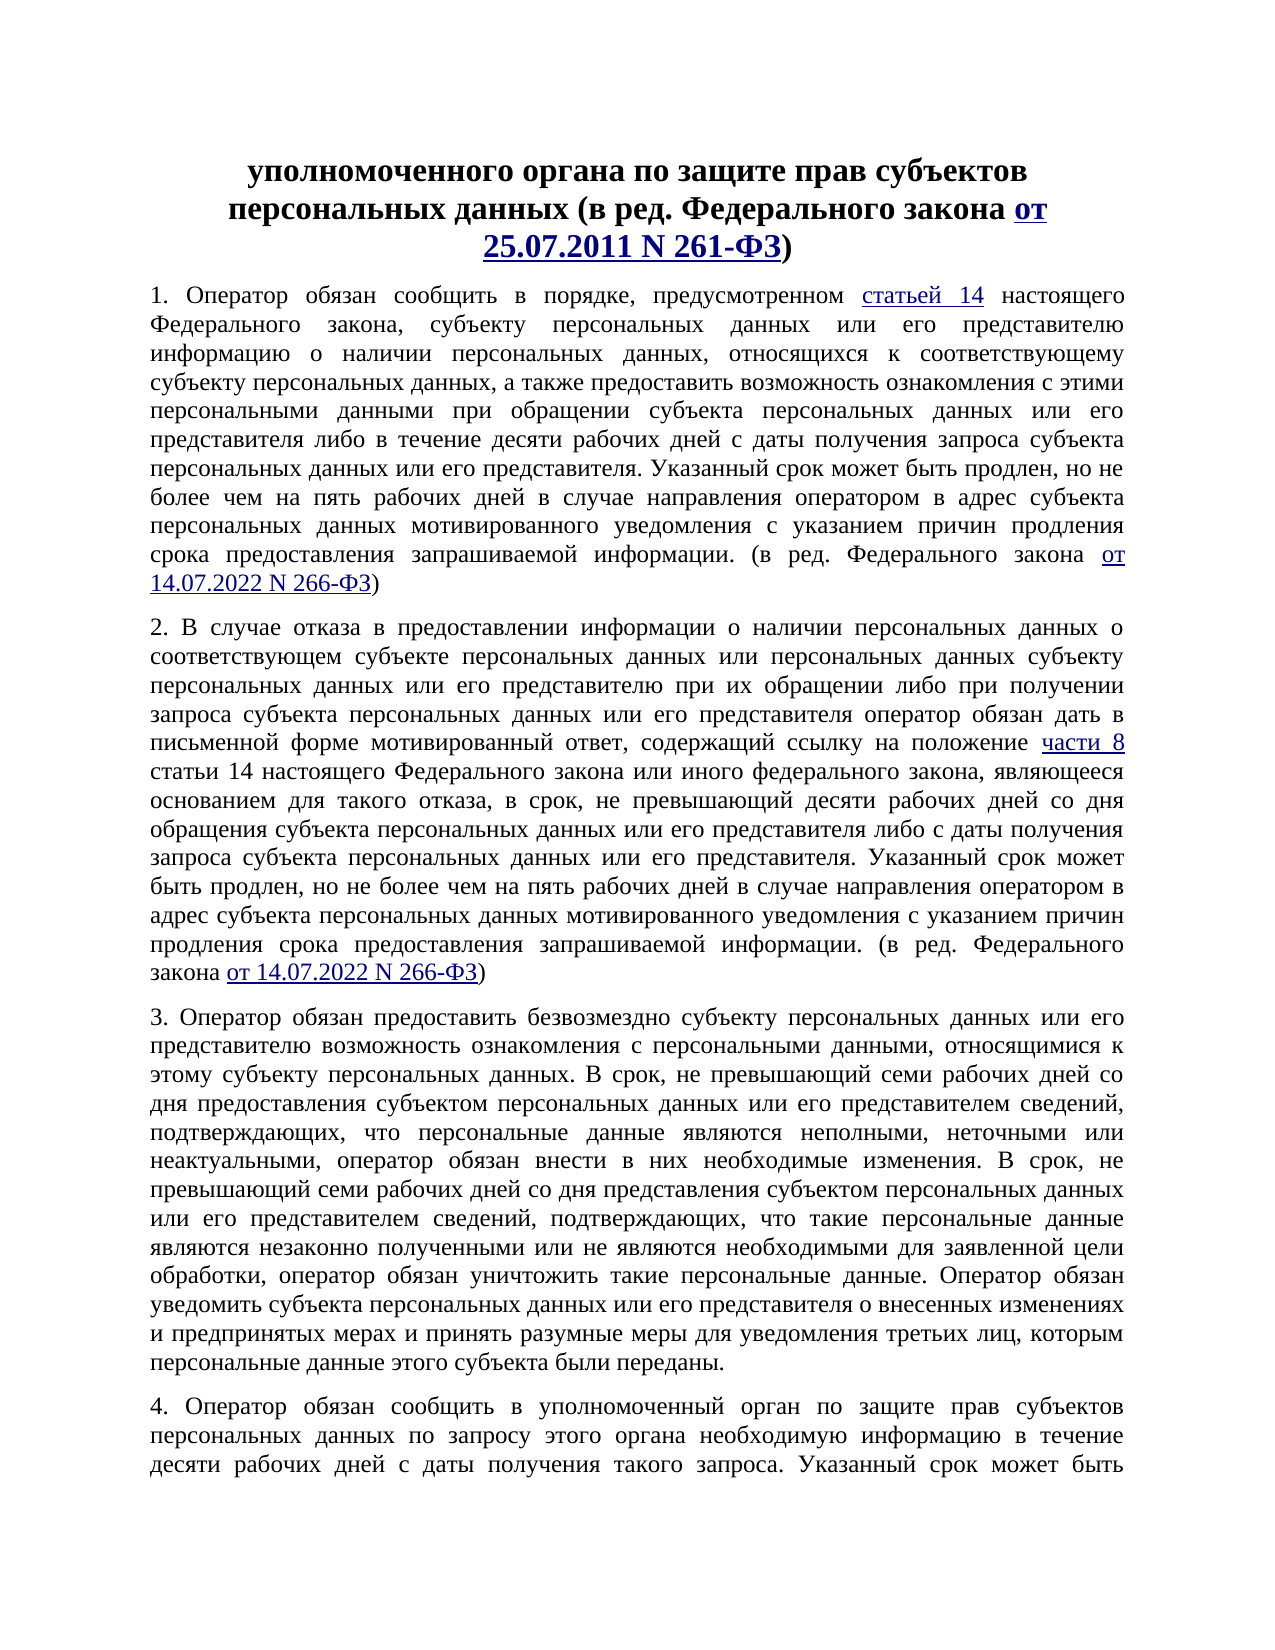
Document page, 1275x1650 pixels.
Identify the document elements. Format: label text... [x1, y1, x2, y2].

text 4. Оператор обязан сообщить в уполномоченный орган по защите прав субъектов персональных данных по запросу этого органа необходимую информацию в течение десяти рабочих дней с даты получения такого запроса. Указанный срок может быть [150, 1391, 1125, 1477]
text 2. В случае отказа в предоставлении информации о наличии персональных данных о соответствующем субъекте персональных данных или персональных данных субъекту персональных данных или его представителю при их обращении либо при получении запроса субъекта персональных данных или его представителя оператор обязан дать в письменной форме мотивированный ответ, содержащий ссылку на положение части 8 статьи 14 настоящего Федерального закона или иного федерального закона, являющееся основанием для такого отказа, в срок, не превышающий десяти рабочих дней со дня обращения субъекта персональных данных или его представителя либо с даты получения запроса субъекта персональных данных или его представителя. Указанный срок может быть продлен, но не более чем на пять рабочих дней в случае направления оператором в адрес субъекта персональных данных мотивированного уведомления с указанием причин продления срока предоставления запрашиваемой информации. (в ред. Федерального закона от 14.07.2022 N 266-ФЗ) [150, 612, 1125, 986]
text 3. Оператор обязан предоставить безвозмездно субъекту персональных данных или его представителю возможность ознакомления с персональными данными, относящимися к этому субъекту персональных данных. В срок, не превышающий семи рабочих дней со дня предоставления субъектом персональных данных или его представителем сведений, подтверждающих, что персональные данные являются неполными, неточными или неактуальными, оператор обязан внести в них необходимые изменения. В срок, не превышающий семи рабочих дней со дня представления субъектом персональных данных или его представителем сведений, подтверждающих, что такие персональные данные являются незаконно полученными или не являются необходимыми для заявленной цели обработки, оператор обязан уничтожить такие персональные данные. Оператор обязан уведомить субъекта персональных данных или его представителя о внесенных изменениях и предпринятых мерах и принять разумные меры для уведомления третьих лиц, которым персональные данные этого субъекта были переданы. [150, 1002, 1125, 1376]
text уполномоченного органа по защите прав субъектов персональных данных (в ред. Федерального закона от 25.07.2011 N 261-ФЗ) [150, 150, 1125, 265]
text 1. Оператор обязан сообщить в порядке, предусмотренном статьей 14 настоящего Федерального закона, субъекту персональных данных или его представителю информацию о наличии персональных данных, относящихся к соответствующему субъекту персональных данных, а также предоставить возможность ознакомления с этими персональными данными при обращении субъекта персональных данных или его представителя либо в течение десяти рабочих дней с даты получения запроса субъекта персональных данных или его представителя. Указанный срок может быть продлен, но не более чем на пять рабочих дней в случае направления оператором в адрес субъекта персональных данных мотивированного уведомления с указанием причин продления срока предоставления запрашиваемой информации. (в ред. Федерального закона от 14.07.2022 N 266-ФЗ) [150, 281, 1125, 597]
